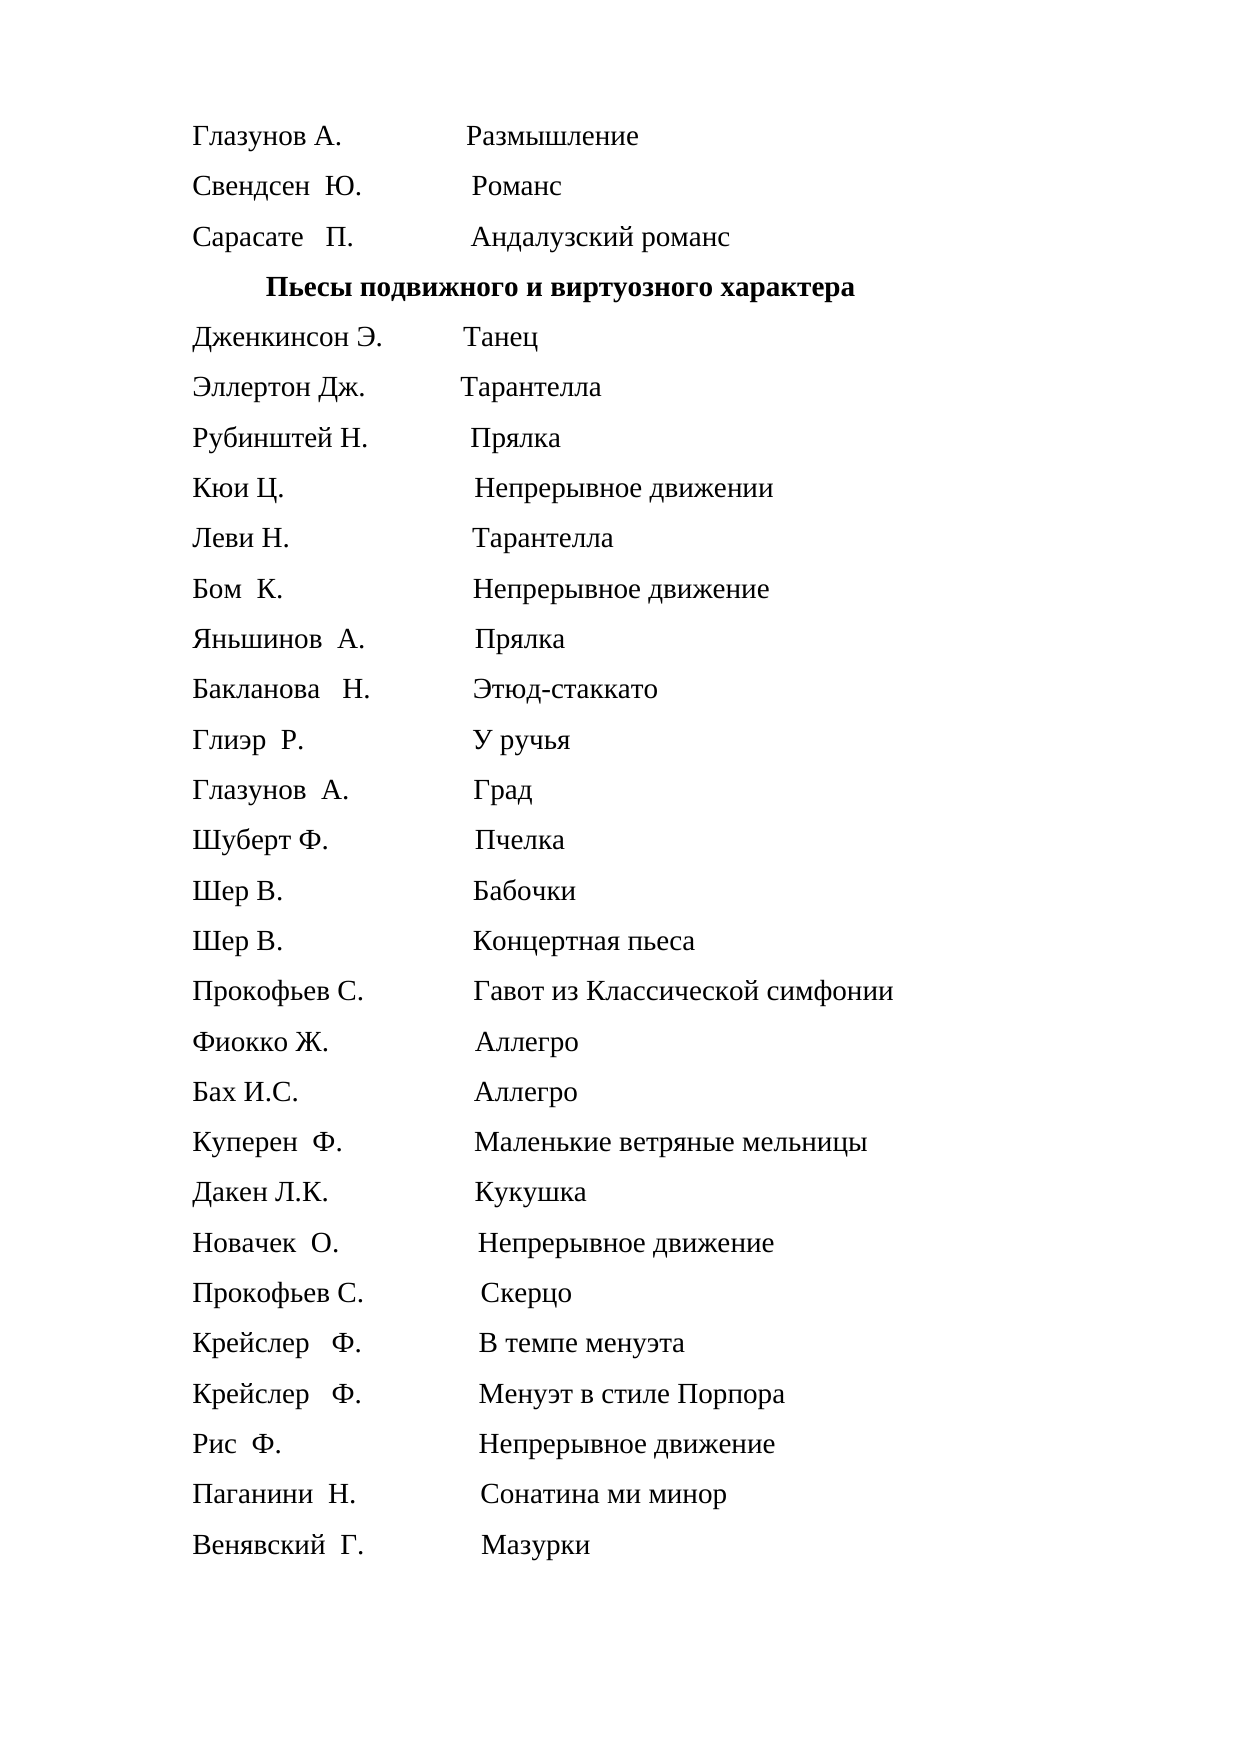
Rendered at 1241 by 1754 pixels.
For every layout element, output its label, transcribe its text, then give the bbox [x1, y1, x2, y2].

text Глазунов А. Размышление [118, 118, 1181, 152]
text Бах И.С. Аллегро [118, 1074, 1181, 1107]
text Шуберт Ф. Пчелка [118, 822, 1181, 856]
text Крейслер Ф. В темпе менуэта [118, 1326, 1181, 1359]
text Бом К. Непрерывное движение [118, 571, 1181, 604]
text Прокофьев С. Гавот из Классической симфонии [118, 973, 1181, 1007]
text Венявский Г. Мазурки [118, 1527, 1181, 1560]
text Крейслер Ф. Менуэт в стиле Порпора [118, 1376, 1181, 1409]
text Глазунов А. Град [118, 772, 1181, 806]
text Прокофьев С. Скерцо [118, 1275, 1181, 1309]
text Рубинштей Н. Прялка [118, 420, 1181, 453]
text Рис Ф. Непрерывное движение [118, 1426, 1181, 1460]
text Куперен Ф. Маленькие ветряные мельницы [118, 1124, 1181, 1158]
text Шер В. Концертная пьеса [118, 923, 1181, 957]
text Глиэр Р. У ручья [118, 722, 1181, 755]
text Бакланова Н. Этюд-стаккато [118, 671, 1181, 705]
text Новачек О. Непрерывное движение [118, 1225, 1181, 1258]
text Леви Н. Тарантелла [118, 521, 1181, 554]
text Дженкинсон Э. Танец [118, 319, 1181, 353]
text Фиокко Ж. Аллегро [118, 1024, 1181, 1057]
text Паганини Н. Сонатина ми минор [118, 1476, 1181, 1510]
text Свендсен Ю. Романс [118, 168, 1181, 202]
text Кюи Ц. Непрерывное движении [118, 470, 1181, 504]
text Пьесы подвижного и виртуозного характера [118, 269, 1181, 302]
text Сарасате П. Андалузский романс [118, 219, 1181, 252]
text Шер В. Бабочки [118, 873, 1181, 906]
text Дакен Л.К. Кукушка [118, 1174, 1181, 1208]
text Эллертон Дж. Тарантелла [118, 369, 1181, 403]
text Яньшинов А. Прялка [118, 621, 1181, 655]
